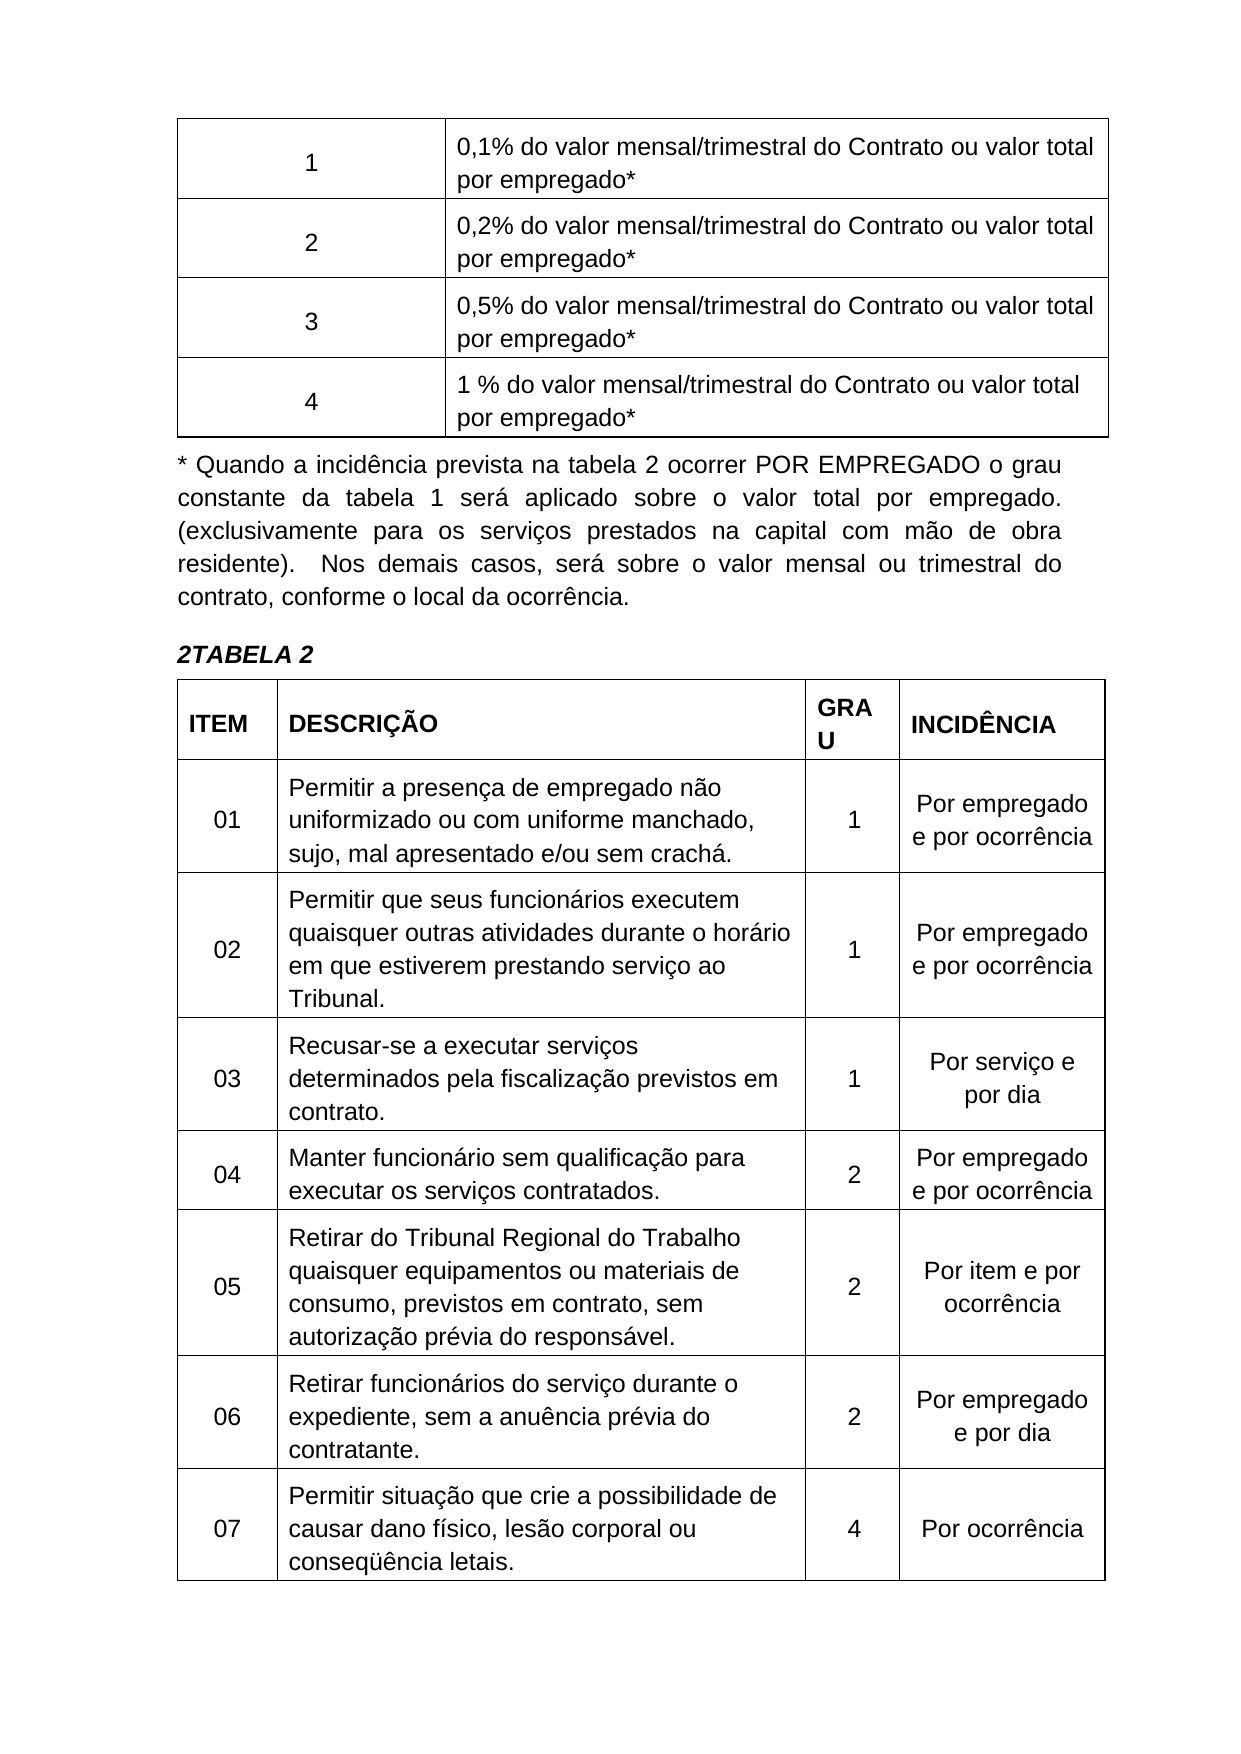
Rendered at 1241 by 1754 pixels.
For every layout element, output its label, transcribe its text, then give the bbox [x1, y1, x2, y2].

table_cell Por ocorrência [900, 1469, 1104, 1580]
table_cell 1 % do valor mensal/trimestral do Contrato ou valor total por empregado* [446, 358, 1108, 436]
table_cell Permitir que seus funcionários executem quaisquer outras atividades durante o horário em que estiverem prestando serviço ao Tribunal. [278, 873, 805, 1017]
table_header ITEM [178, 680, 277, 759]
table_cell Manter funcionário sem qualificação para executar os serviços contratados. [278, 1131, 805, 1209]
table_cell Recusar-se a executar serviços determinados pela fiscalização previstos em contrato. [278, 1018, 805, 1130]
table_cell 07 [178, 1469, 277, 1580]
table_cell 0,2% do valor mensal/trimestral do Contrato ou valor total por empregado* [446, 199, 1108, 277]
table_cell 2 [806, 1131, 899, 1209]
table_header GRAU [806, 680, 899, 759]
table_cell 1 [806, 760, 899, 872]
table_cell Permitir situação que crie a possibilidade de causar dano físico, lesão corporal ou conseqüência letais. [278, 1469, 805, 1580]
table_cell 05 [178, 1210, 277, 1355]
table_header INCIDÊNCIA [900, 680, 1104, 759]
table_cell 0,1% do valor mensal/trimestral do Contrato ou valor total por empregado* [446, 119, 1108, 198]
table_cell Por serviço e por dia [900, 1018, 1104, 1130]
table_cell 06 [178, 1356, 277, 1468]
table_cell 1 [806, 1018, 899, 1130]
table_cell Por empregado e por dia [900, 1356, 1104, 1468]
table_cell 03 [178, 1018, 277, 1130]
table_cell 04 [178, 1131, 277, 1209]
table_cell 2 [178, 199, 445, 277]
table_cell 1 [806, 873, 899, 1017]
text * Quando a incidência prevista na tabela 2 ocorrer POR EMPREGADO o grau constante da tabela 1 será aplicado sobre o valor total por empregado. (exclusivamente para os serviços prestados na capital com mão de obra residente). Nos demais casos, será sobre o valor mensal ou trimestral do contrato, conforme o local da ocorrência. [177, 450, 1063, 611]
table_header DESCRIÇÃO [278, 680, 805, 759]
table_cell Permitir a presença de empregado não uniformizado ou com uniforme manchado, sujo, mal apresentado e/ou sem crachá. [278, 760, 805, 872]
table_cell Retirar funcionários do serviço durante o expediente, sem a anuência prévia do contratante. [278, 1356, 805, 1468]
table_cell Retirar do Tribunal Regional do Trabalho quaisquer equipamentos ou materiais de consumo, previstos em contrato, sem autorização prévia do responsável. [278, 1210, 805, 1355]
list TABELA 2 [177, 640, 1063, 669]
table_cell 1 [178, 119, 445, 198]
table_cell Por empregado e por ocorrência [900, 873, 1104, 1017]
table_cell Por empregado e por ocorrência [900, 1131, 1104, 1209]
table_cell 01 [178, 760, 277, 872]
table_cell 0,5% do valor mensal/trimestral do Contrato ou valor total por empregado* [446, 278, 1108, 357]
table_cell 02 [178, 873, 277, 1017]
table_cell 2 [806, 1210, 899, 1355]
table_cell 4 [178, 358, 445, 436]
table_cell Por item e por ocorrência [900, 1210, 1104, 1355]
table_cell 4 [806, 1469, 899, 1580]
table_cell 3 [178, 278, 445, 357]
table_cell Por empregado e por ocorrência [900, 760, 1104, 872]
table_cell 2 [806, 1356, 899, 1468]
